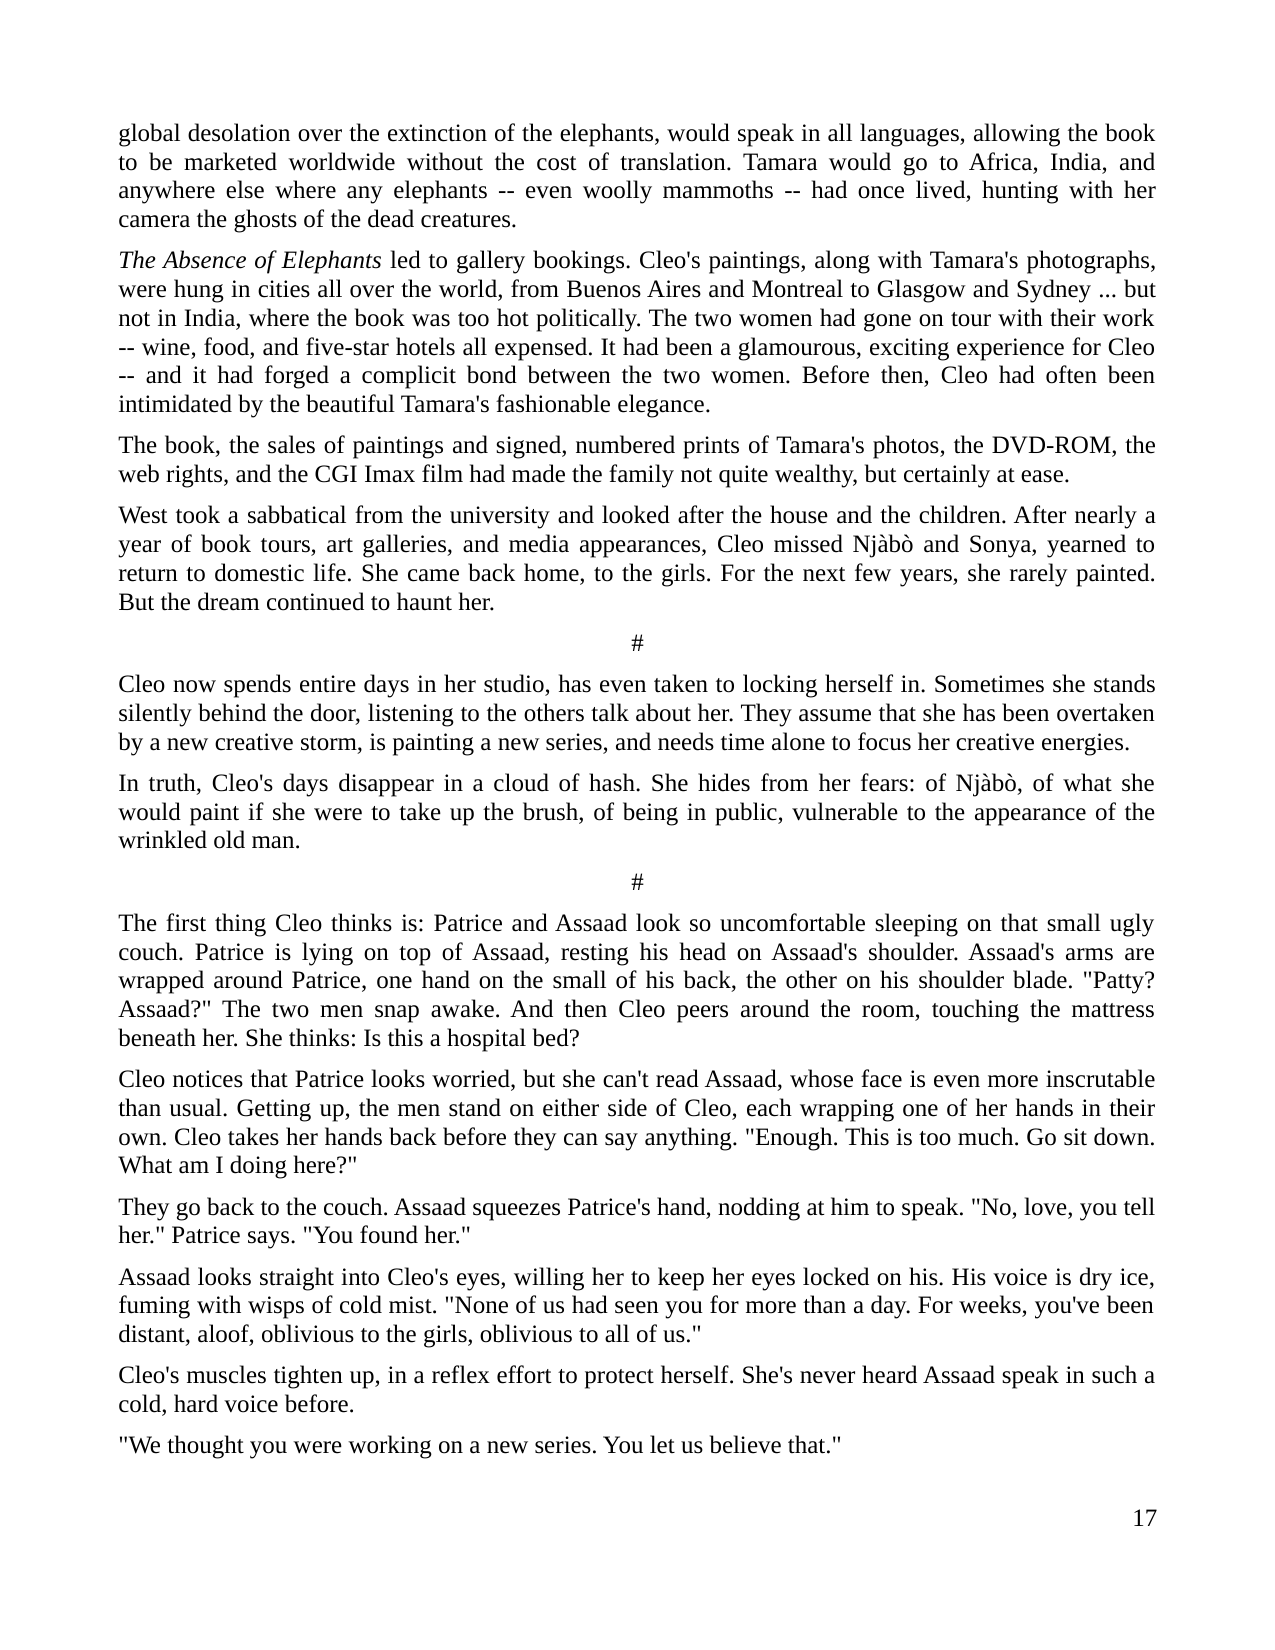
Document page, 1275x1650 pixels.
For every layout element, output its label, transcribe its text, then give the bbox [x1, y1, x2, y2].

text global desolation over the extinction of the elephants, would speak in all languages, allowing the book to be marketed worldwide without the cost of translation. Tamara would go to Africa, India, and anywhere else where any elephants -- even woolly mammoths -- had once lived, hunting with her camera the ghosts of the dead creatures. [118, 118, 1157, 233]
text The book, the sales of paintings and signed, numbered prints of Tamara's photos, the DVD-ROM, the web rights, and the CGI Imax film had made the family not quite wealthy, but certainly at ease. [118, 431, 1157, 488]
text The Absence of Elephants led to gallery bookings. Cleo's paintings, along with Tamara's photographs, were hung in cities all over the world, from Buenos Aires and Montreal to Glasgow and Sydney ... but not in India, where the book was too hot politically. The two women had gone on tour with their work -- wine, food, and five-star hotels all expensed. It had been a glamourous, exciting experience for Cleo -- and it had forged a complicit bond between the two women. Before then, Cleo had often been intimidated by the beautiful Tamara's fashionable elegance. [118, 246, 1157, 418]
text # [118, 628, 1157, 657]
text Cleo's muscles tighten up, in a reflex effort to protect herself. She's never heard Assaad speak in such a cold, hard voice before. [118, 1361, 1157, 1418]
text The first thing Cleo thinks is: Patrice and Assaad look so uncomfortable sleeping on that small ugly couch. Patrice is lying on top of Assaad, resting his head on Assaad's shoulder. Assaad's arms are wrapped around Patrice, one hand on the small of his back, the other on his shoulder blade. "Patty? Assaad?" The two men snap awake. And then Cleo peers around the room, touching the mattress beneath her. She thinks: Is this a hospital bed? [118, 908, 1157, 1052]
text "We thought you were working on a new series. You let us believe that." [118, 1431, 1157, 1459]
text Cleo notices that Patrice looks worried, but she can't read Assaad, whose face is even more inscrutable than usual. Getting up, the men stand on either side of Cleo, each wrapping one of her hands in their own. Cleo takes her hands back before they can say anything. "Enough. This is too much. Go sit down. What am I doing here?" [118, 1064, 1157, 1179]
text Assaad looks straight into Cleo's eyes, willing her to keep her eyes locked on his. His voice is dry ice, fuming with wisps of cold mist. "None of us had seen you for more than a day. For weeks, you've been distant, aloof, oblivious to the girls, oblivious to all of us." [118, 1262, 1157, 1348]
text West took a sabbatical from the university and looked after the house and the children. After nearly a year of book tours, art galleries, and media appearances, Cleo missed Njàbò and Sonya, yearned to return to domestic life. She came back home, to the girls. For the next few years, she rarely painted. But the dream continued to haunt her. [118, 501, 1157, 616]
text They go back to the couch. Assaad squeezes Patrice's hand, nodding at him to speak. "No, love, you tell her." Patrice says. "You found her." [118, 1192, 1157, 1249]
text Cleo now spends entire days in her studio, has even taken to locking herself in. Sometimes she stands silently behind the door, listening to the others talk about her. They assume that she has been overtaken by a new creative storm, is painting a new series, and needs time alone to focus her creative energies. [118, 669, 1157, 756]
text In truth, Cleo's days disappear in a cloud of hash. She hides from her fears: of Njàbò, of what she would paint if she were to take up the brush, of being in public, vulnerable to the appearance of the wrinkled old man. [118, 768, 1157, 854]
text # [118, 867, 1157, 896]
